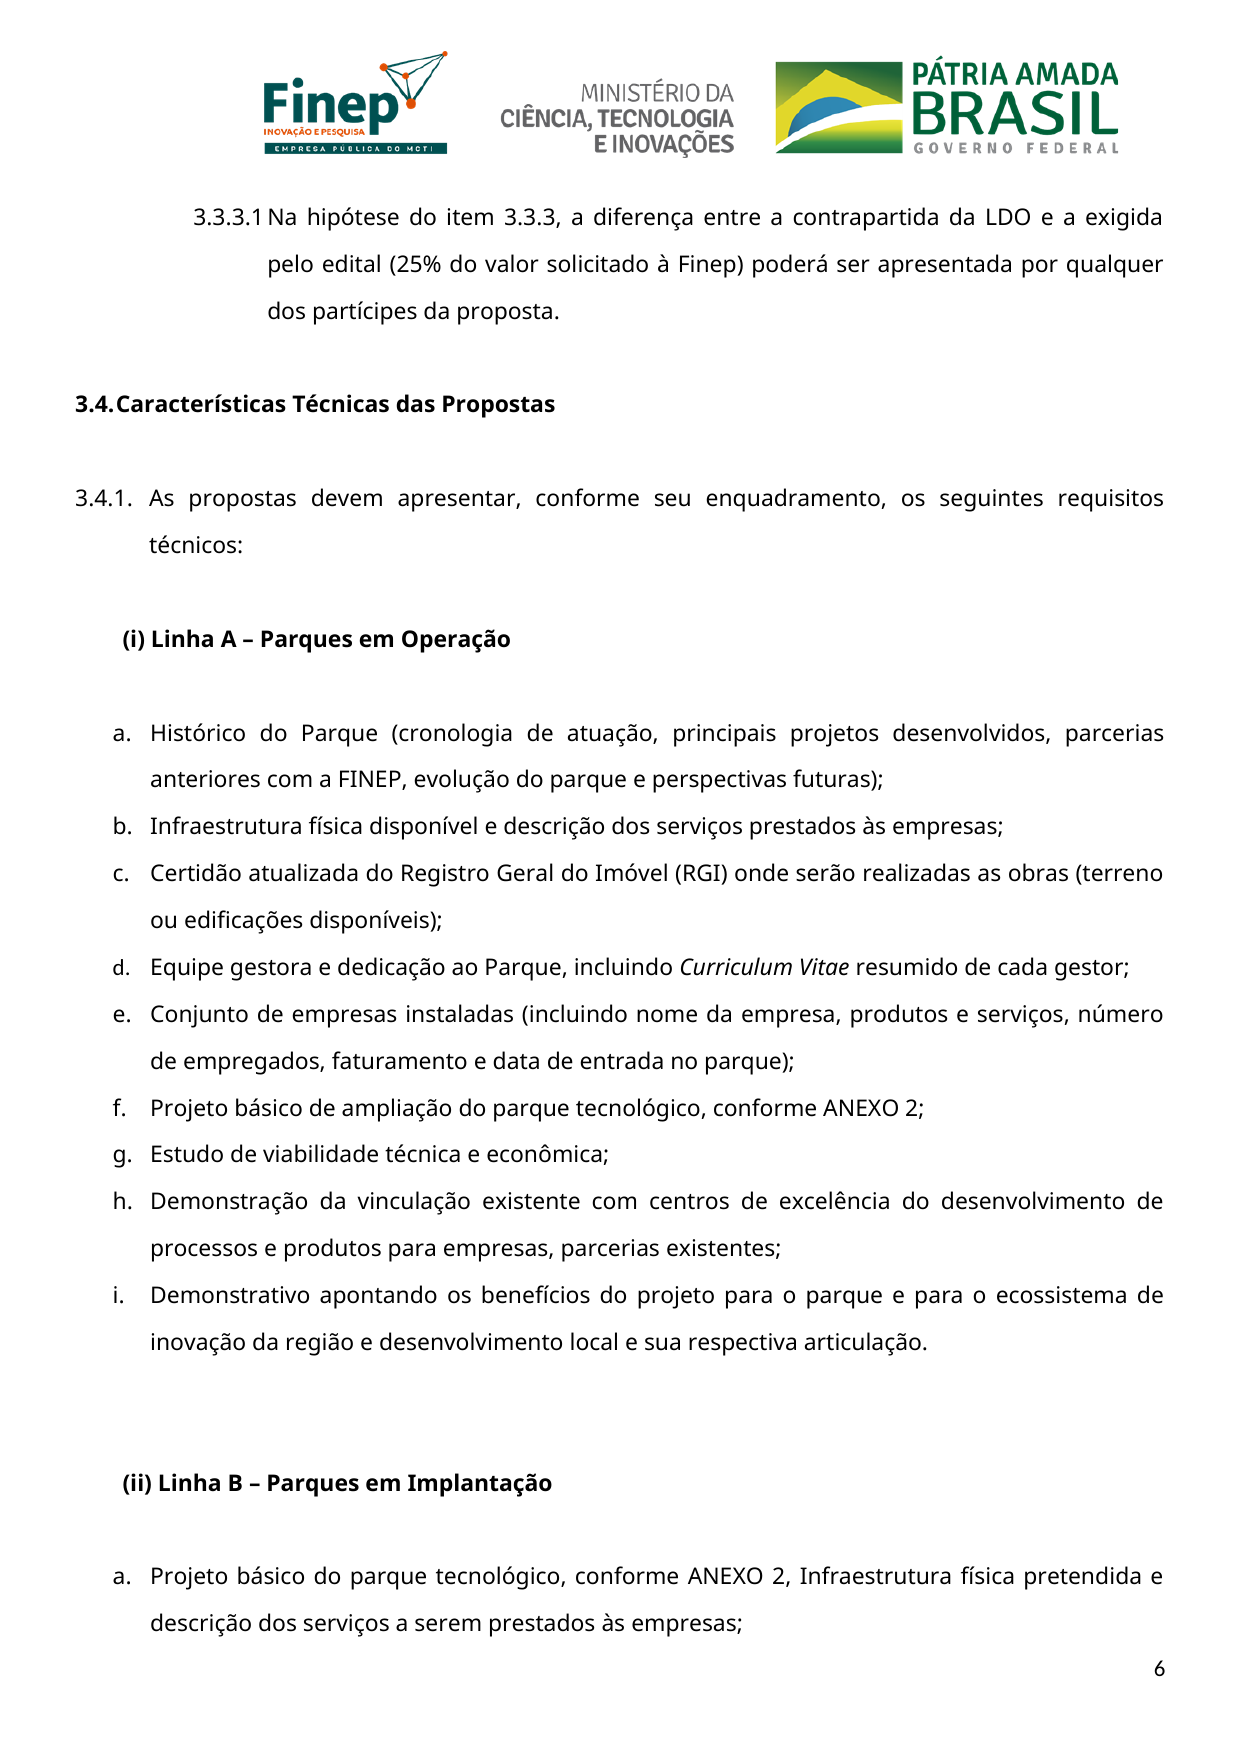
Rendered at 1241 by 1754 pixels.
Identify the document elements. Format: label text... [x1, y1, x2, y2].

list Demonstração da vinculação existente com centros de excelência do desenvolvimento de processos e produtos para empresas, parcerias existentes; [112, 1185, 1165, 1263]
text (ii) Linha B – Parques em Implantação [75, 1466, 1165, 1498]
list Equipe gestora e dedicação ao Parque, incluindo Curriculum Vitae resumido de cada gestor; [112, 951, 1165, 982]
list Projeto básico do parque tecnológico, conforme ANEXO 2, Infraestrutura física pretendida e descrição dos serviços a serem prestados às empresas; [112, 1560, 1165, 1638]
list Estudo de viabilidade técnica e econômica; [112, 1138, 1165, 1169]
list Projeto básico de ampliação do parque tecnológico, conforme ANEXO 2; [112, 1091, 1165, 1123]
list Infraestrutura física disponível e descrição dos serviços prestados às empresas; [112, 810, 1165, 841]
list Na hipótese do item 3.3.3, a diferença entre a contrapartida da LDO e a exigida pelo edital (25% do valor solicitado à Finep) poderá ser apresentada por qualquer dos partícipes da proposta. [193, 201, 1165, 326]
list Certidão atualizada do Registro Geral do Imóvel (RGI) onde serão realizadas as obras (terreno ou edificações disponíveis); [112, 857, 1165, 935]
list Características Técnicas das Propostas [75, 388, 1165, 419]
list As propostas devem apresentar, conforme seu enquadramento, os seguintes requisitos técnicos: [75, 482, 1165, 560]
list Histórico do Parque (cronologia de atuação, principais projetos desenvolvidos, parcerias anteriores com a FINEP, evolução do parque e perspectivas futuras); [112, 716, 1165, 794]
text (i) Linha A – Parques em Operação [75, 623, 1165, 654]
list Demonstrativo apontando os benefícios do projeto para o parque e para o ecossistema de inovação da região e desenvolvimento local e sua respectiva articulação. [112, 1279, 1165, 1357]
list Conjunto de empresas instaladas (incluindo nome da empresa, produtos e serviços, número de empregados, faturamento e data de entrada no parque); [112, 998, 1165, 1076]
